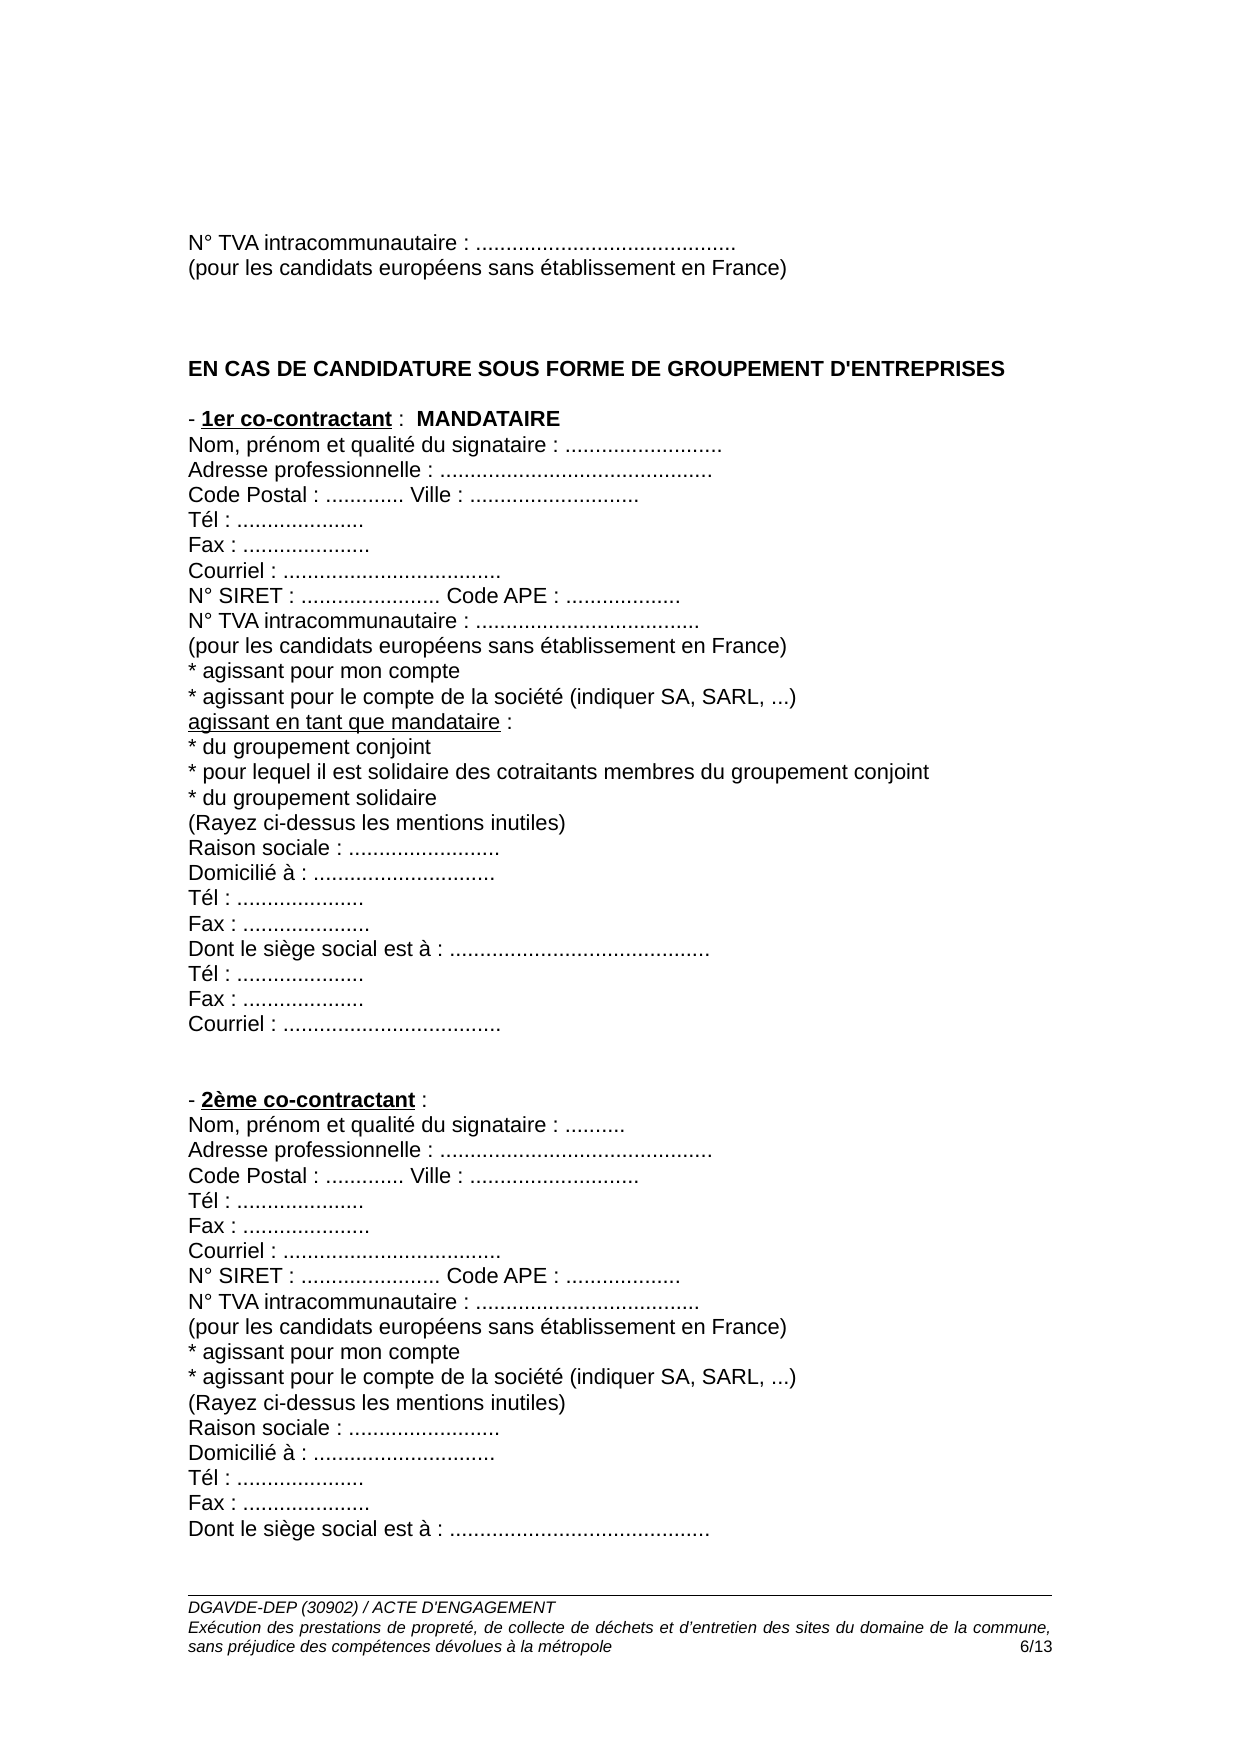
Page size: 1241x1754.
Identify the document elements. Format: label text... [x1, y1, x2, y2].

text Fax : ..................... [188, 910, 1052, 936]
text (pour les candidats européens sans établissement en France) [188, 255, 1052, 280]
text agissant en tant que mandataire : [188, 709, 1052, 734]
text Tél : ..................... [188, 885, 1052, 910]
text EN CAS DE CANDIDATURE SOUS FORME DE GROUPEMENT D'ENTREPRISES [188, 356, 1052, 381]
text Fax : ..................... [188, 532, 1052, 557]
text Raison sociale : ......................... [188, 835, 1052, 860]
text Adresse professionnelle : ............................................. [188, 1137, 1052, 1162]
text Code Postal : ............. Ville : ............................ [188, 482, 1052, 507]
text Tél : ..................... [188, 1188, 1052, 1213]
text Dont le siège social est à : ........................................... [188, 1515, 1052, 1541]
text * agissant pour mon compte [188, 658, 1052, 683]
text (pour les candidats européens sans établissement en France) [188, 633, 1052, 658]
text - 1er co-contractant : MANDATAIRE [188, 406, 1052, 431]
text - 2ème co-contractant : [188, 1087, 1052, 1112]
text Fax : ..................... [188, 1213, 1052, 1238]
text * agissant pour le compte de la société (indiquer SA, SARL, ...) [188, 683, 1052, 709]
text (Rayez ci-dessus les mentions inutiles) [188, 1389, 1052, 1414]
text N° SIRET : ....................... Code APE : ................... [188, 583, 1052, 608]
text Domicilié à : .............................. [188, 1440, 1052, 1465]
text Tél : ..................... [188, 1465, 1052, 1490]
text Courriel : .................................... [188, 1011, 1052, 1036]
text * du groupement conjoint [188, 734, 1052, 759]
text Courriel : .................................... [188, 1238, 1052, 1263]
text Nom, prénom et qualité du signataire : .......................... [188, 431, 1052, 457]
text (Rayez ci-dessus les mentions inutiles) [188, 809, 1052, 835]
text Raison sociale : ......................... [188, 1414, 1052, 1440]
text * agissant pour le compte de la société (indiquer SA, SARL, ...) [188, 1364, 1052, 1389]
text * agissant pour mon compte [188, 1339, 1052, 1364]
text N° TVA intracommunautaire : ..................................... [188, 1288, 1052, 1314]
text Domicilié à : .............................. [188, 860, 1052, 885]
text * pour lequel il est solidaire des cotraitants membres du groupement conjoint [188, 759, 1052, 784]
text Dont le siège social est à : ........................................... [188, 936, 1052, 961]
text Fax : ..................... [188, 1490, 1052, 1515]
text * du groupement solidaire [188, 784, 1052, 809]
text Courriel : .................................... [188, 557, 1052, 583]
text Tél : ..................... [188, 507, 1052, 532]
text Nom, prénom et qualité du signataire : .......... [188, 1112, 1052, 1137]
text N° TVA intracommunautaire : ..................................... [188, 608, 1052, 633]
text (pour les candidats européens sans établissement en France) [188, 1314, 1052, 1339]
text Adresse professionnelle : ............................................. [188, 457, 1052, 482]
text Fax : .................... [188, 986, 1052, 1011]
text N° TVA intracommunautaire : ........................................... [188, 230, 1052, 255]
text Code Postal : ............. Ville : ............................ [188, 1162, 1052, 1188]
text Tél : ..................... [188, 961, 1052, 986]
text N° SIRET : ....................... Code APE : ................... [188, 1263, 1052, 1288]
